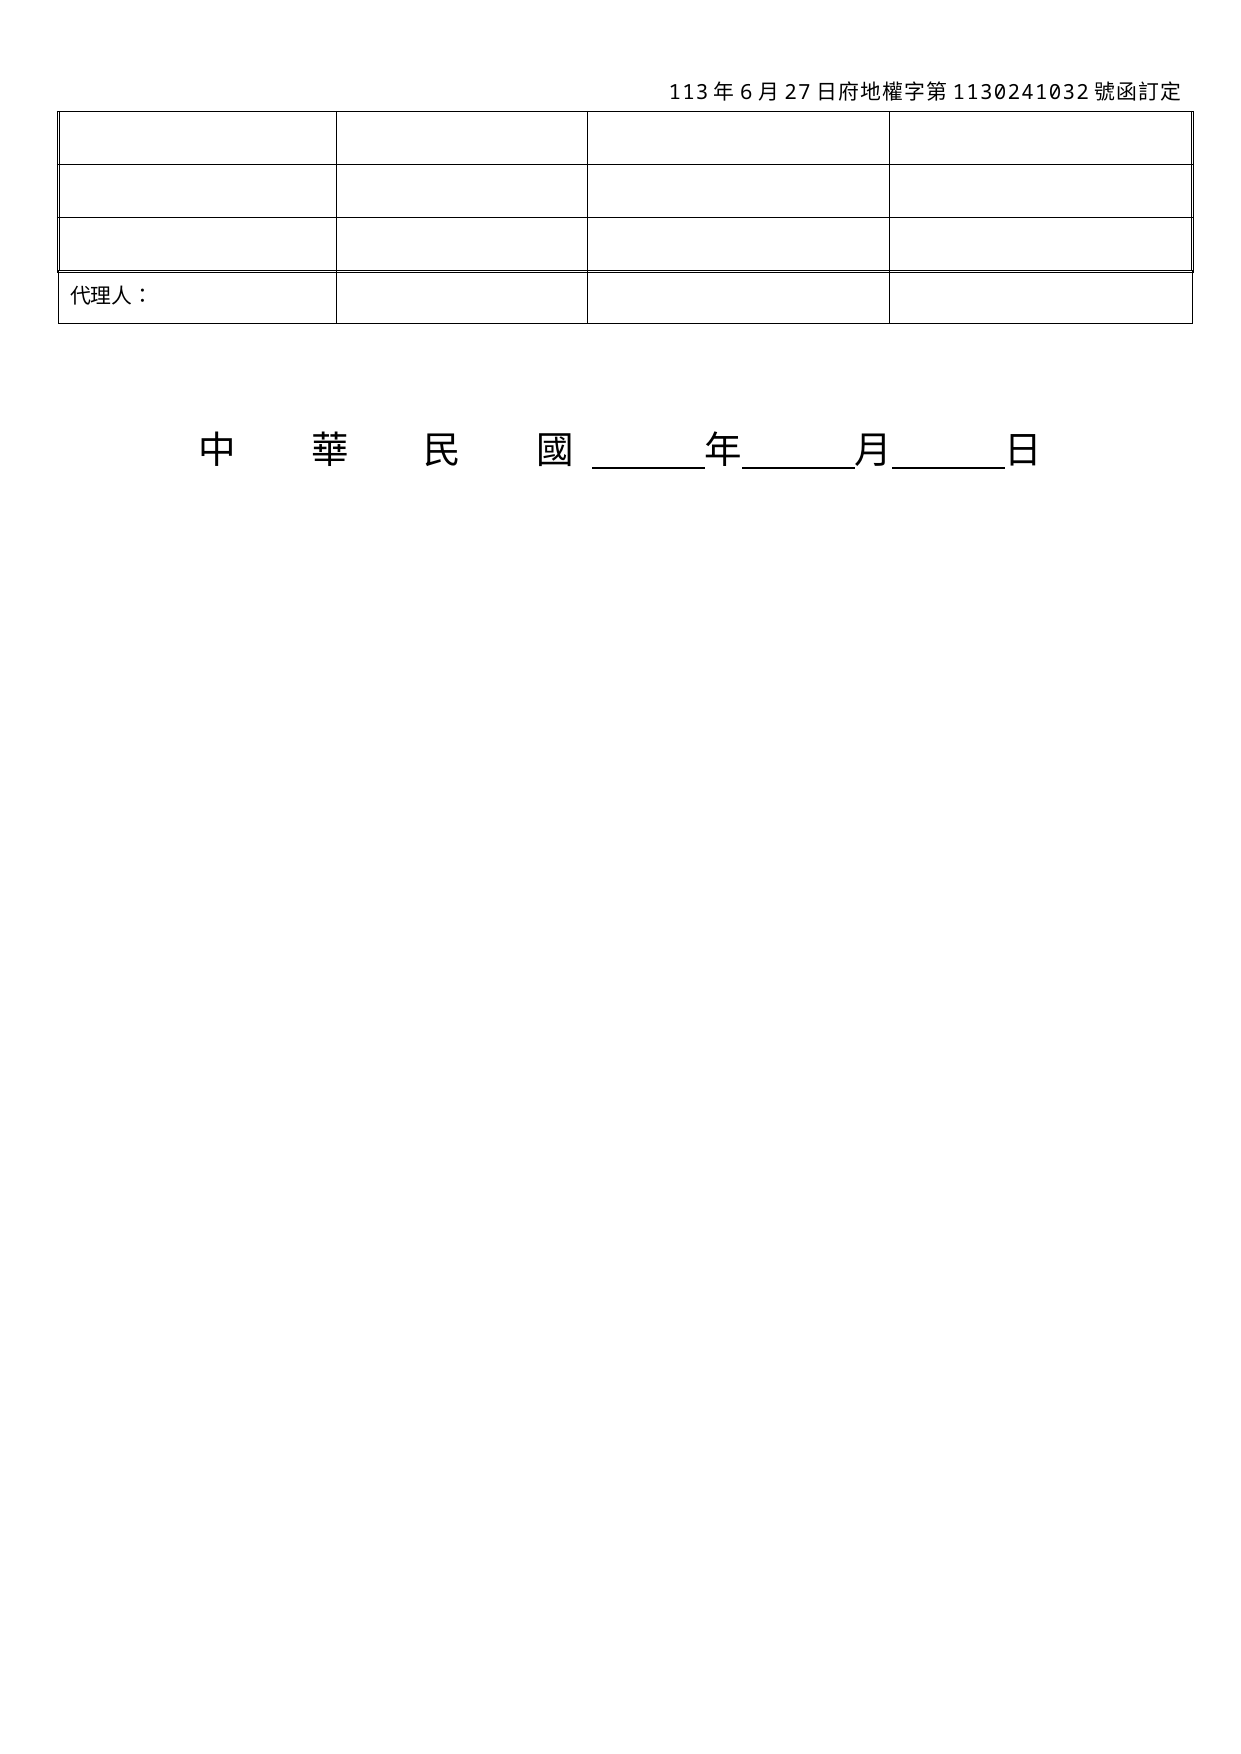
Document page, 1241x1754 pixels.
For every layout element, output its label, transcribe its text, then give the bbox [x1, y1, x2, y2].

table_cell [337, 112, 587, 164]
table_cell 代理人： [59, 273, 336, 323]
table_cell [890, 112, 1191, 164]
table_cell [588, 273, 889, 323]
table_cell [890, 165, 1191, 217]
table_cell [337, 273, 587, 323]
table_cell [588, 165, 889, 217]
table_cell [588, 218, 889, 270]
table_cell [60, 218, 336, 270]
table_cell [890, 273, 1192, 323]
table_cell [588, 112, 889, 164]
table_cell [60, 165, 336, 217]
text 中 華 民 國 年 月 日 [59, 406, 1181, 468]
table_cell [337, 218, 587, 270]
table_cell [337, 165, 587, 217]
table_cell [60, 112, 336, 164]
table_cell [890, 218, 1191, 270]
